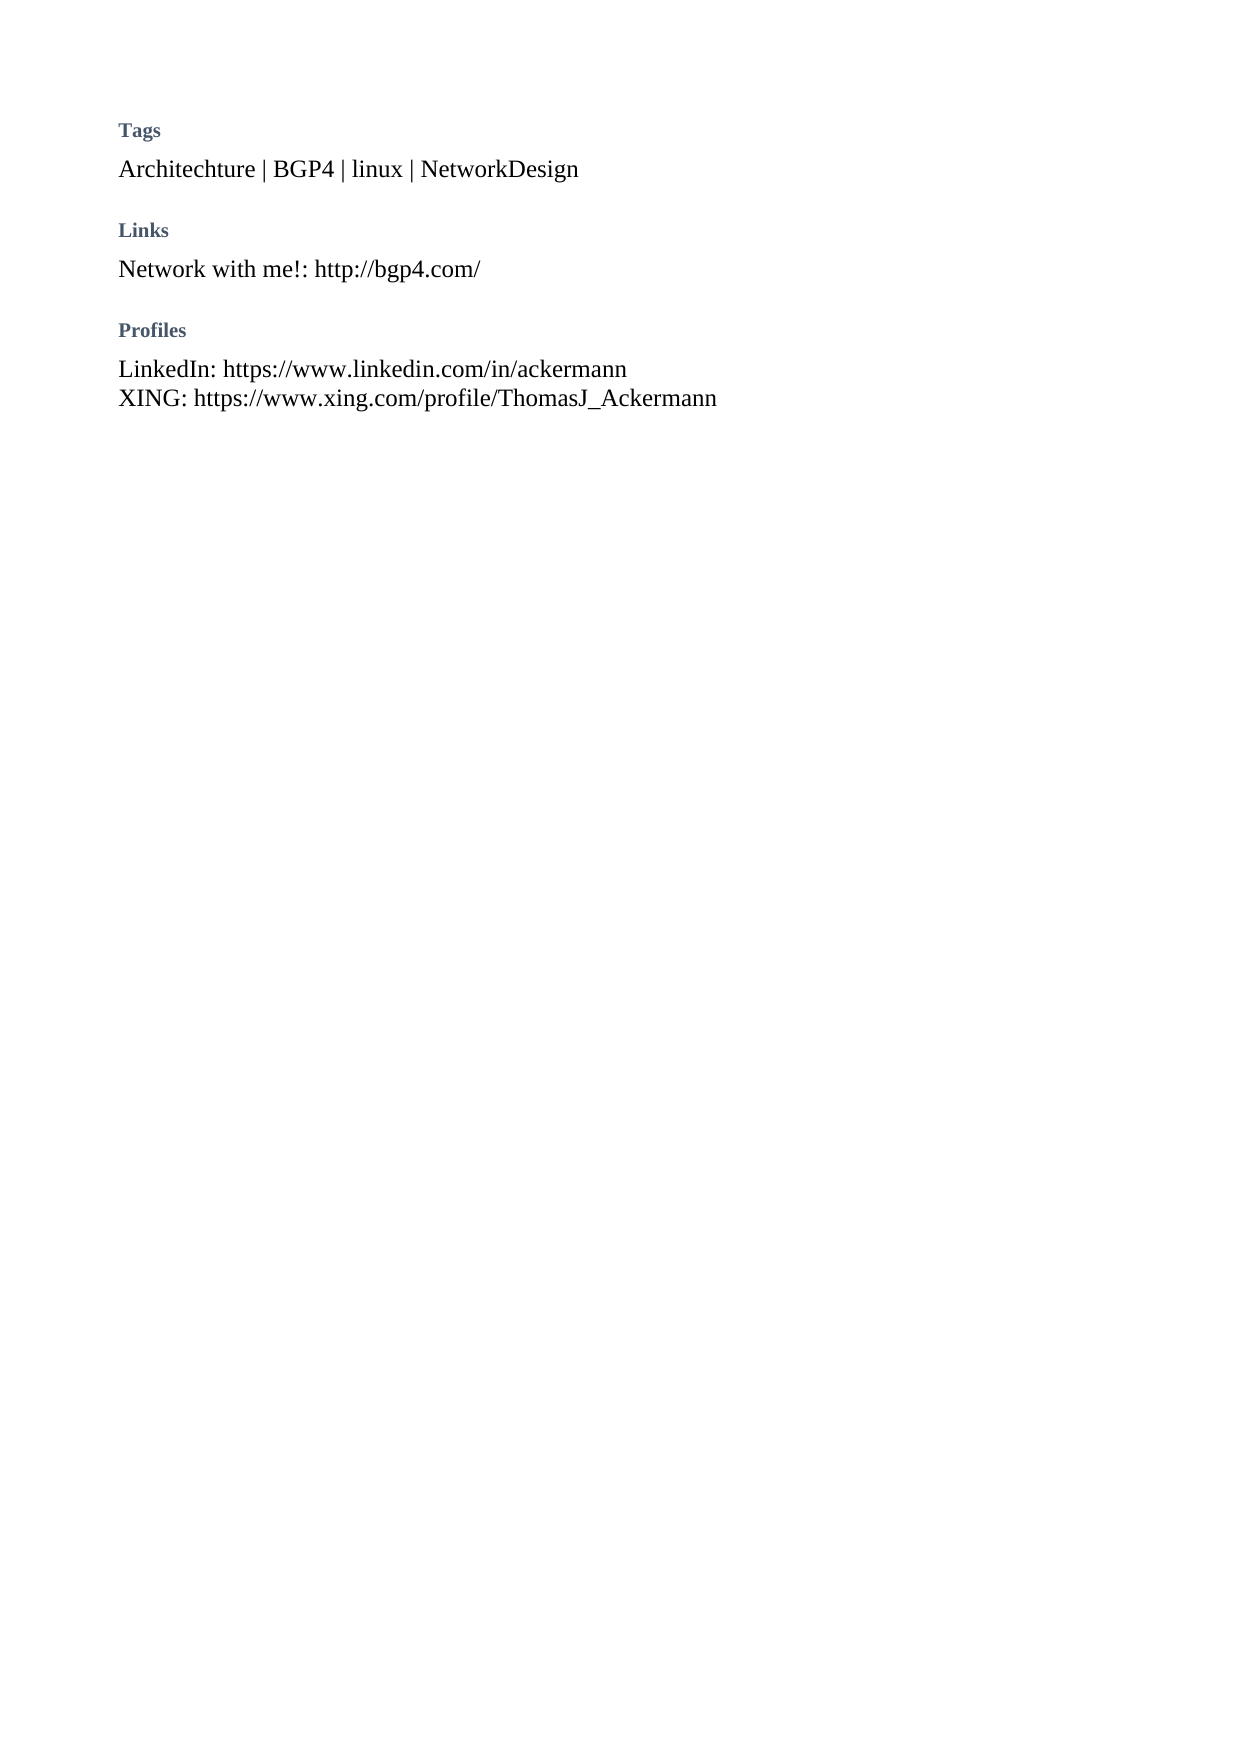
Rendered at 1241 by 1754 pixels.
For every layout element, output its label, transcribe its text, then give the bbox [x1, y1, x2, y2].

text XING: https://www.xing.com/profile/ThomasJ_Ackermann [118, 383, 1122, 411]
subtitle Profiles [118, 318, 1122, 342]
subtitle Tags [118, 118, 1122, 142]
text LinkedIn: https://www.linkedin.com/in/ackermann [118, 354, 1122, 383]
text Architechture | BGP4 | linux | NetworkDesign [118, 154, 1122, 183]
text Network with me!: http://bgp4.com/ [118, 254, 1122, 283]
subtitle Links [118, 218, 1122, 242]
